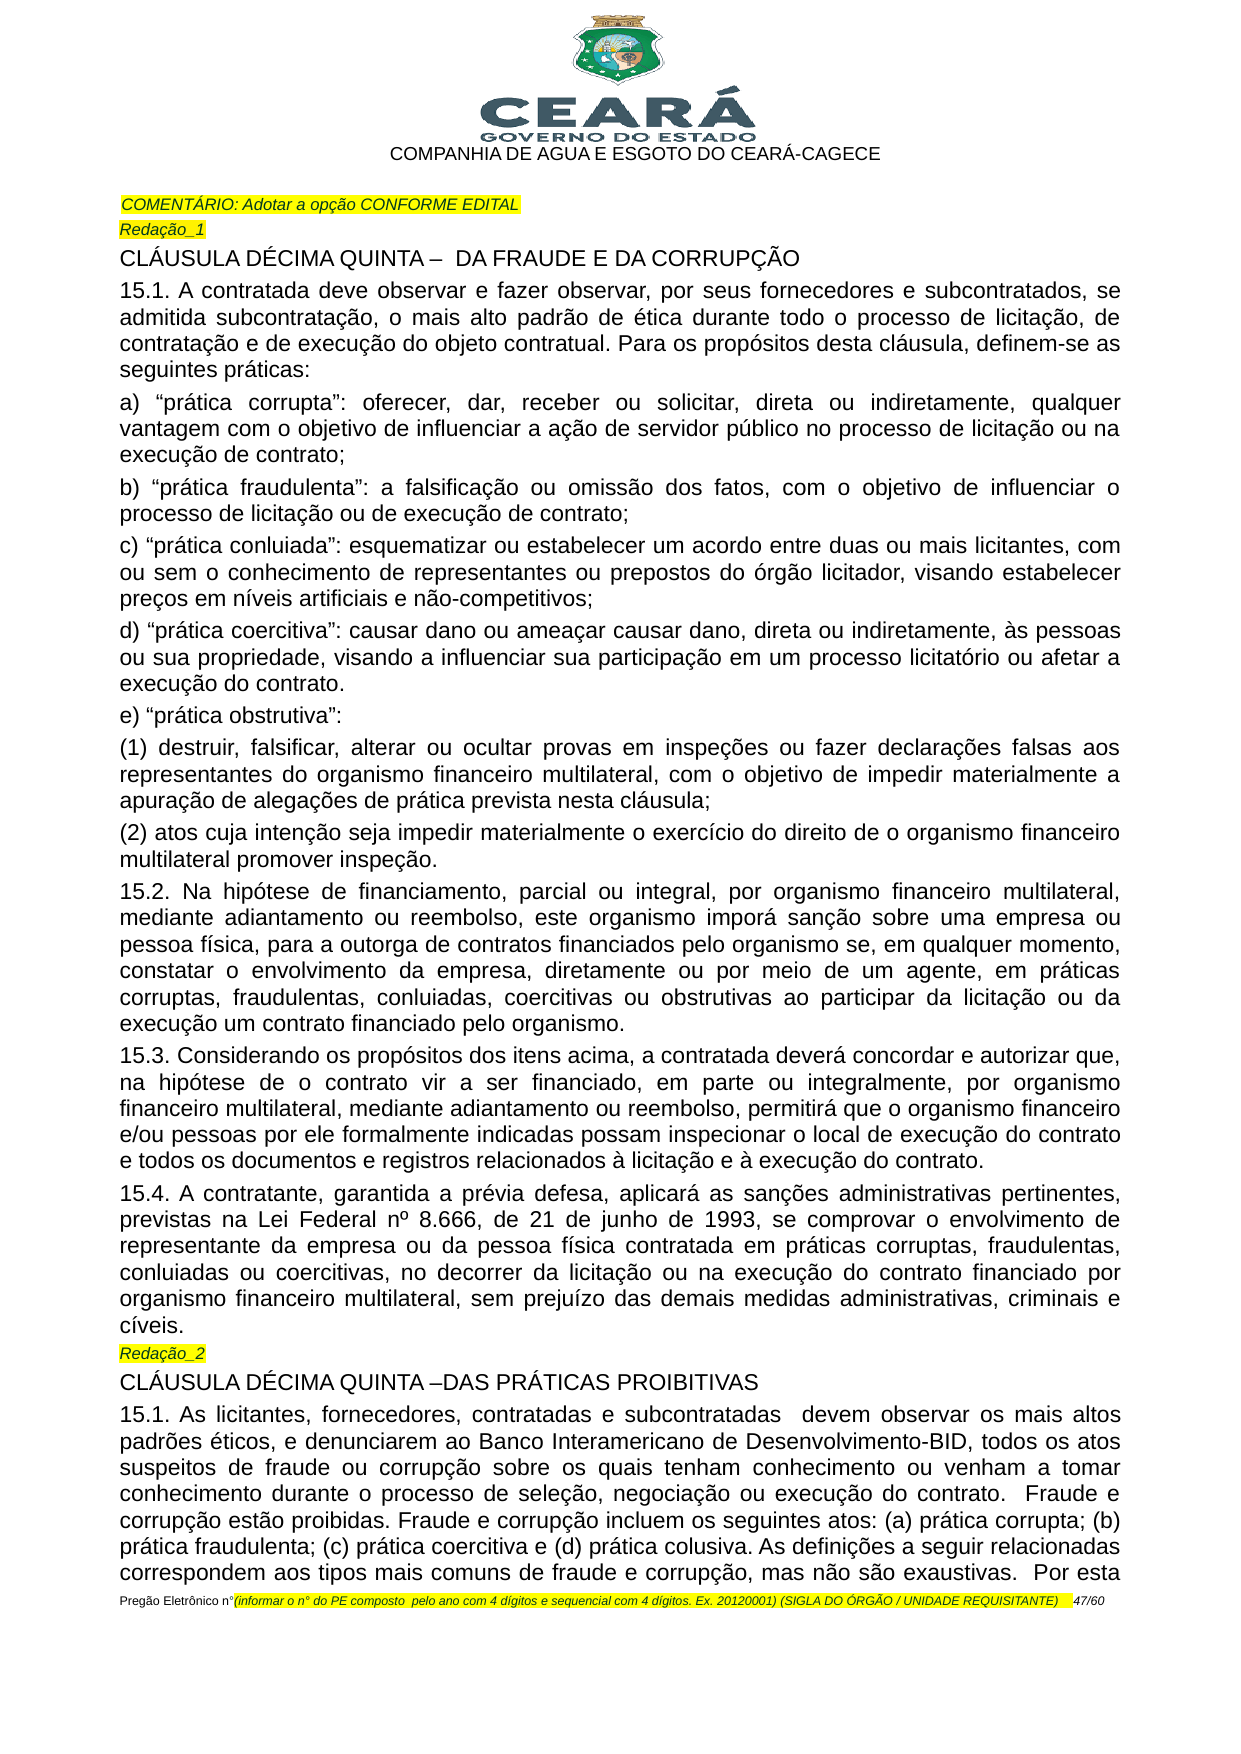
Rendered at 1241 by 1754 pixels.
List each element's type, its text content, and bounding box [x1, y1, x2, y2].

text CLÁUSULA DÉCIMA QUINTA –DAS PRÁTICAS PROIBITIVAS [119, 1369, 1121, 1395]
text 15.2. Na hipótese de financiamento, parcial ou integral, por organismo financeiro multilateral, mediante adiantamento ou reembolso, este organismo imporá sanção sobre uma empresa ou pessoa física, para a outorga de contratos financiados pelo organismo se, em qualquer momento, constatar o envolvimento da empresa, diretamente ou por meio de um agente, em práticas corruptas, fraudulentas, conluiadas, coercitivas ou obstrutivas ao participar da licitação ou da execução um contrato financiado pelo organismo. [119, 878, 1121, 1036]
text Redação_2 [119, 1344, 1123, 1363]
text 15.1. As licitantes, fornecedores, contratadas e subcontratadas devem observar os mais altos padrões éticos, e denunciarem ao Banco Interamericano de Desenvolvimento-BID, todos os atos suspeitos de fraude ou corrupção sobre os quais tenham conhecimento ou venham a tomar conhecimento durante o processo de seleção, negociação ou execução do contrato. Fraude e corrupção estão proibidas. Fraude e corrupção incluem os seguintes atos: (a) prática corrupta; (b) prática fraudulenta; (c) prática coercitiva e (d) prática colusiva. As definições a seguir relacionadas correspondem aos tipos mais comuns de fraude e corrupção, mas não são exaustivas. Por esta [119, 1401, 1121, 1586]
text d) “prática coercitiva”: causar dano ou ameaçar causar dano, direta ou indiretamente, às pessoas ou sua propriedade, visando a influenciar sua participação em um processo licitatório ou afetar a execução do contrato. [119, 617, 1121, 696]
text CLÁUSULA DÉCIMA QUINTA – DA FRAUDE E DA CORRUPÇÃO [119, 245, 1121, 271]
text (1) destruir, falsificar, alterar ou ocultar provas em inspeções ou fazer declarações falsas aos representantes do organismo financeiro multilateral, com o objetivo de impedir materialmente a apuração de alegações de prática prevista nesta cláusula; [119, 734, 1121, 813]
text 15.4. A contratante, garantida a prévia defesa, aplicará as sanções administrativas pertinentes, previstas na Lei Federal nº 8.666, de 21 de junho de 1993, se comprovar o envolvimento de representante da empresa ou da pessoa física contratada em práticas corruptas, fraudulentas, conluiadas ou coercitivas, no decorrer da licitação ou na execução do contrato financiado por organismo financeiro multilateral, sem prejuízo das demais medidas administrativas, criminais e cíveis. [119, 1180, 1121, 1338]
text 15.1. A contratada deve observar e fazer observar, por seus fornecedores e subcontratados, se admitida subcontratação, o mais alto padrão de ética durante todo o processo de licitação, de contratação e de execução do objeto contratual. Para os propósitos desta cláusula, definem-se as seguintes práticas: [119, 277, 1121, 382]
text 15.3. Considerando os propósitos dos itens acima, a contratada deverá concordar e autorizar que, na hipótese de o contrato vir a ser financiado, em parte ou integralmente, por organismo financeiro multilateral, mediante adiantamento ou reembolso, permitirá que o organismo financeiro e/ou pessoas por ele formalmente indicadas possam inspecionar o local de execução do contrato e todos os documentos e registros relacionados à licitação e à execução do contrato. [119, 1042, 1121, 1174]
text c) “prática conluiada”: esquematizar ou estabelecer um acordo entre duas ou mais licitantes, com ou sem o conhecimento de representantes ou prepostos do órgão licitador, visando estabelecer preços em níveis artificiais e não-competitivos; [119, 532, 1121, 611]
picture [454, 10, 783, 146]
text Redação_1 [119, 220, 1123, 239]
text a) “prática corrupta”: oferecer, dar, receber ou solicitar, direta ou indiretamente, qualquer vantagem com o objetivo de influenciar a ação de servidor público no processo de licitação ou na execução de contrato; [119, 388, 1121, 467]
text e) “prática obstrutiva”: [119, 702, 1121, 728]
text b) “prática fraudulenta”: a falsificação ou omissão dos fatos, com o objetivo de influenciar o processo de licitação ou de execução de contrato; [119, 473, 1121, 526]
text (2) atos cuja intenção seja impedir materialmente o exercício do direito de o organismo financeiro multilateral promover inspeção. [119, 819, 1121, 872]
text COMENTÁRIO: Adotar a opção CONFORME EDITAL [121, 194, 1121, 214]
